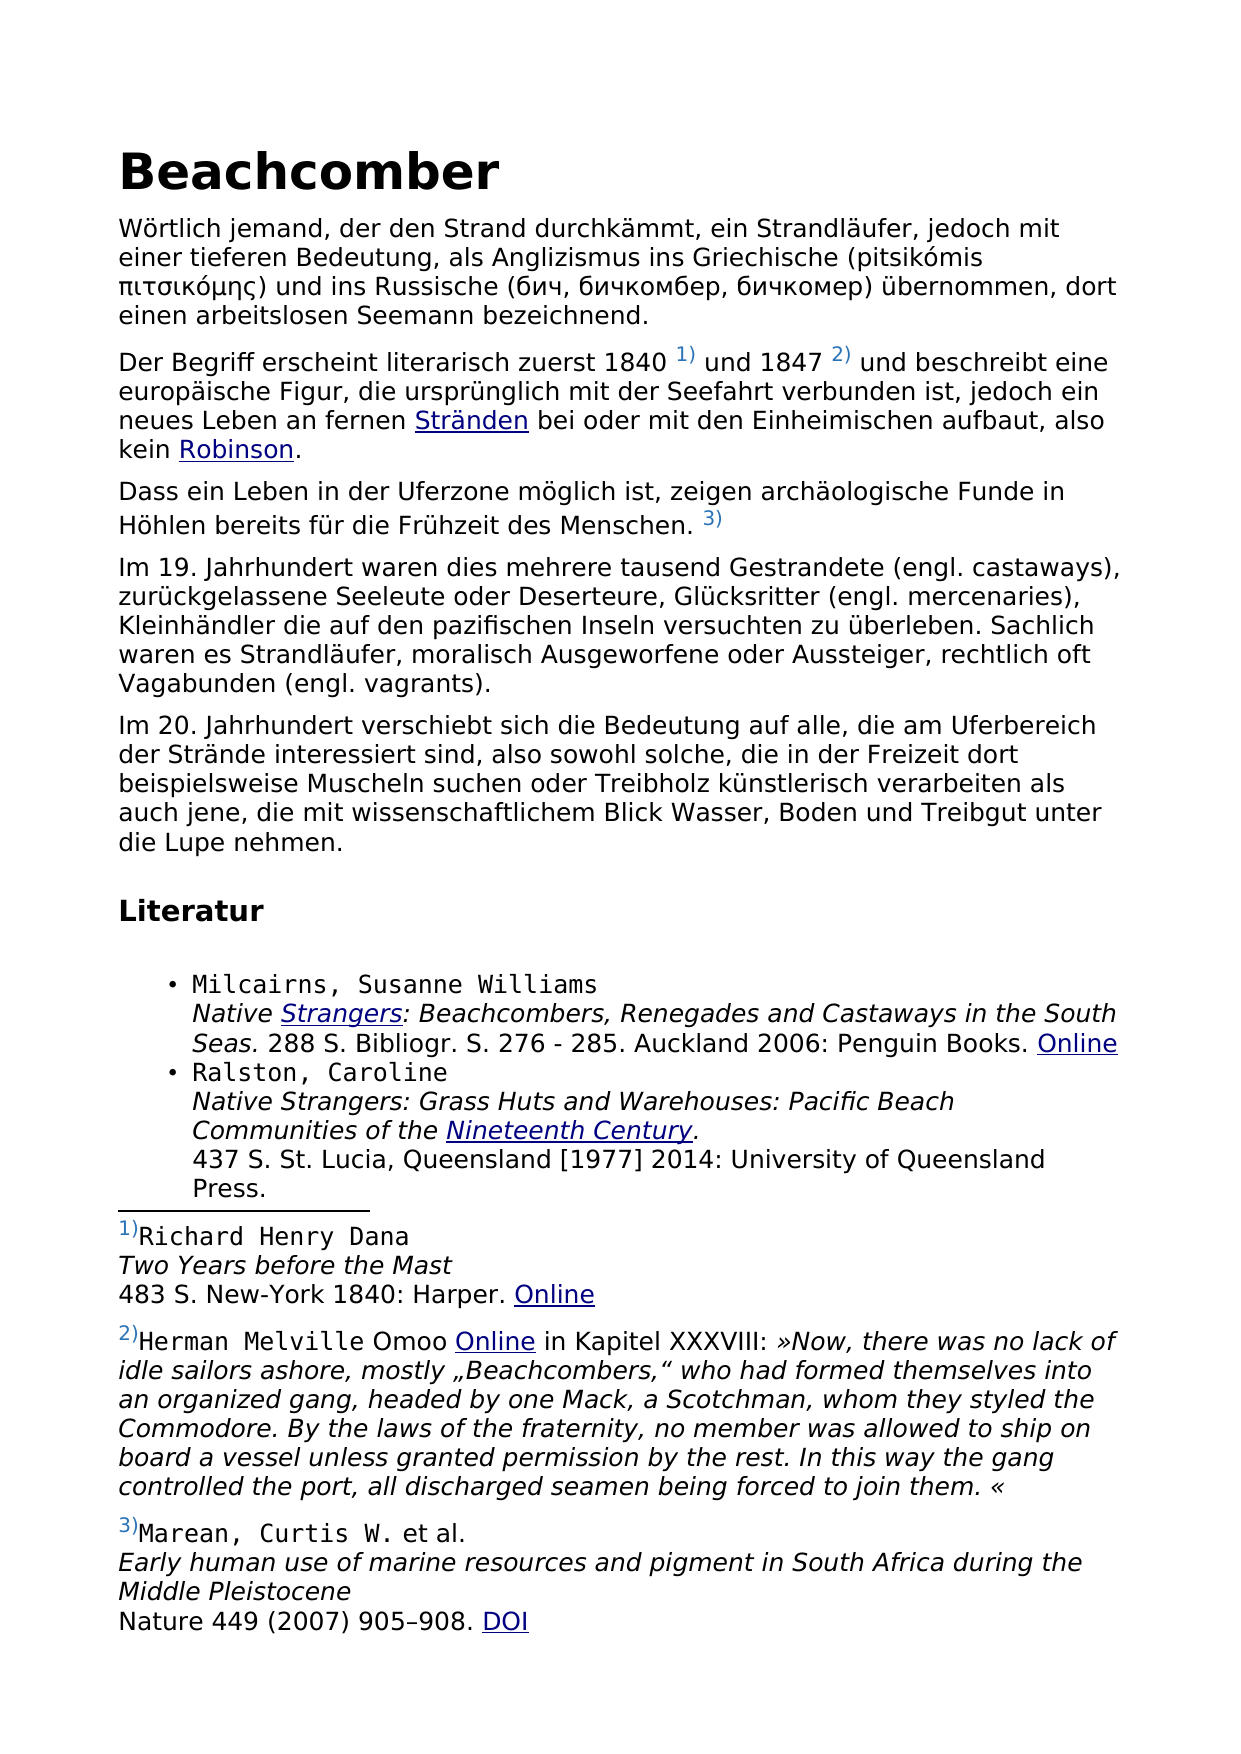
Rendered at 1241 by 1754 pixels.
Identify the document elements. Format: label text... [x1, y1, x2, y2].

text Herman Melville Omoo Online in Kapitel XXXVIII: »Now, there was no lack of idle sailors ashore, mostly „Beachcombers,“ who had formed themselves into an organized gang, headed by one Mack, a Scotchman, whom they styled the Commodore. By the laws of the fraternity, no member was allowed to ship on board a vessel unless granted permission by the rest. In this way the gang controlled the port, all discharged seamen being forced to join them. « [118, 1322, 1122, 1502]
subtitle Literatur [118, 894, 1122, 928]
list Ralston, Caroline Native Strangers: Grass Huts and Warehouses: Pacific Beach Communities of the Nineteenth Century. 437 S. St. Lucia, Queensland [1977] 2014: University of Queensland Press. [177, 1058, 1122, 1204]
text Der Begriff erscheint literarisch zuerst 1840 und 1847 und beschreibt eine europäische Figur, die ursprünglich mit der Seefahrt verbunden ist, jedoch ein neues Leben an fernen Stränden bei oder mit den Einheimischen aufbaut, also kein Robinson. [118, 343, 1122, 464]
list Milcairns, Susanne Williams Native Strangers: Beachcombers, Renegades and Castaways in the South Seas. 288 S. Bibliogr. S. 276 - 285. Auckland 2006: Penguin Books. Online [177, 970, 1122, 1058]
text Im 20. Jahrhundert verschiebt sich die Bedeutung auf alle, die am Uferbereich der Strände interessiert sind, also sowohl solche, die in der Freizeit dort beispielsweise Muscheln suchen oder Treibholz künstlerisch verarbeiten als auch jene, die mit wissenschaftlichem Blick Wasser, Boden und Treibgut unter die Lupe nehmen. [118, 711, 1122, 857]
text Wörtlich jemand, der den Strand durchkämmt, ein Strandläufer, jedoch mit einer tieferen Bedeutung, als Anglizismus ins Griechische (pitsikómis πιτσικόμης) und ins Russische (бич, бичкомбер, бичкомер) übernommen, dort einen arbeitslosen Seemann bezeichnend. [118, 214, 1122, 331]
subtitle Beachcomber [118, 143, 1122, 201]
text Marean, Curtis W. et al. Early human use of marine resources and pigment in South Africa during the Middle Pleistocene Nature 449 (2007) 905–908. DOI [118, 1514, 1122, 1636]
text Richard Henry Dana Two Years before the Mast 483 S. New-York 1840: Harper. Online [118, 1217, 1122, 1309]
text Im 19. Jahrhundert waren dies mehrere tausend Gestrandete (engl. castaways), zurückgelassene Seeleute oder Deserteure, Glücksritter (engl. mercenaries), Kleinhändler die auf den pazifischen Inseln versuchten zu überleben. Sachlich waren es Strandläufer, moralisch Ausgeworfene oder Aussteiger, rechtlich oft Vagabunden (engl. vagrants). [118, 553, 1122, 699]
text Dass ein Leben in der Uferzone möglich ist, zeigen archäologische Funde in Höhlen bereits für die Frühzeit des Menschen. [118, 477, 1122, 540]
